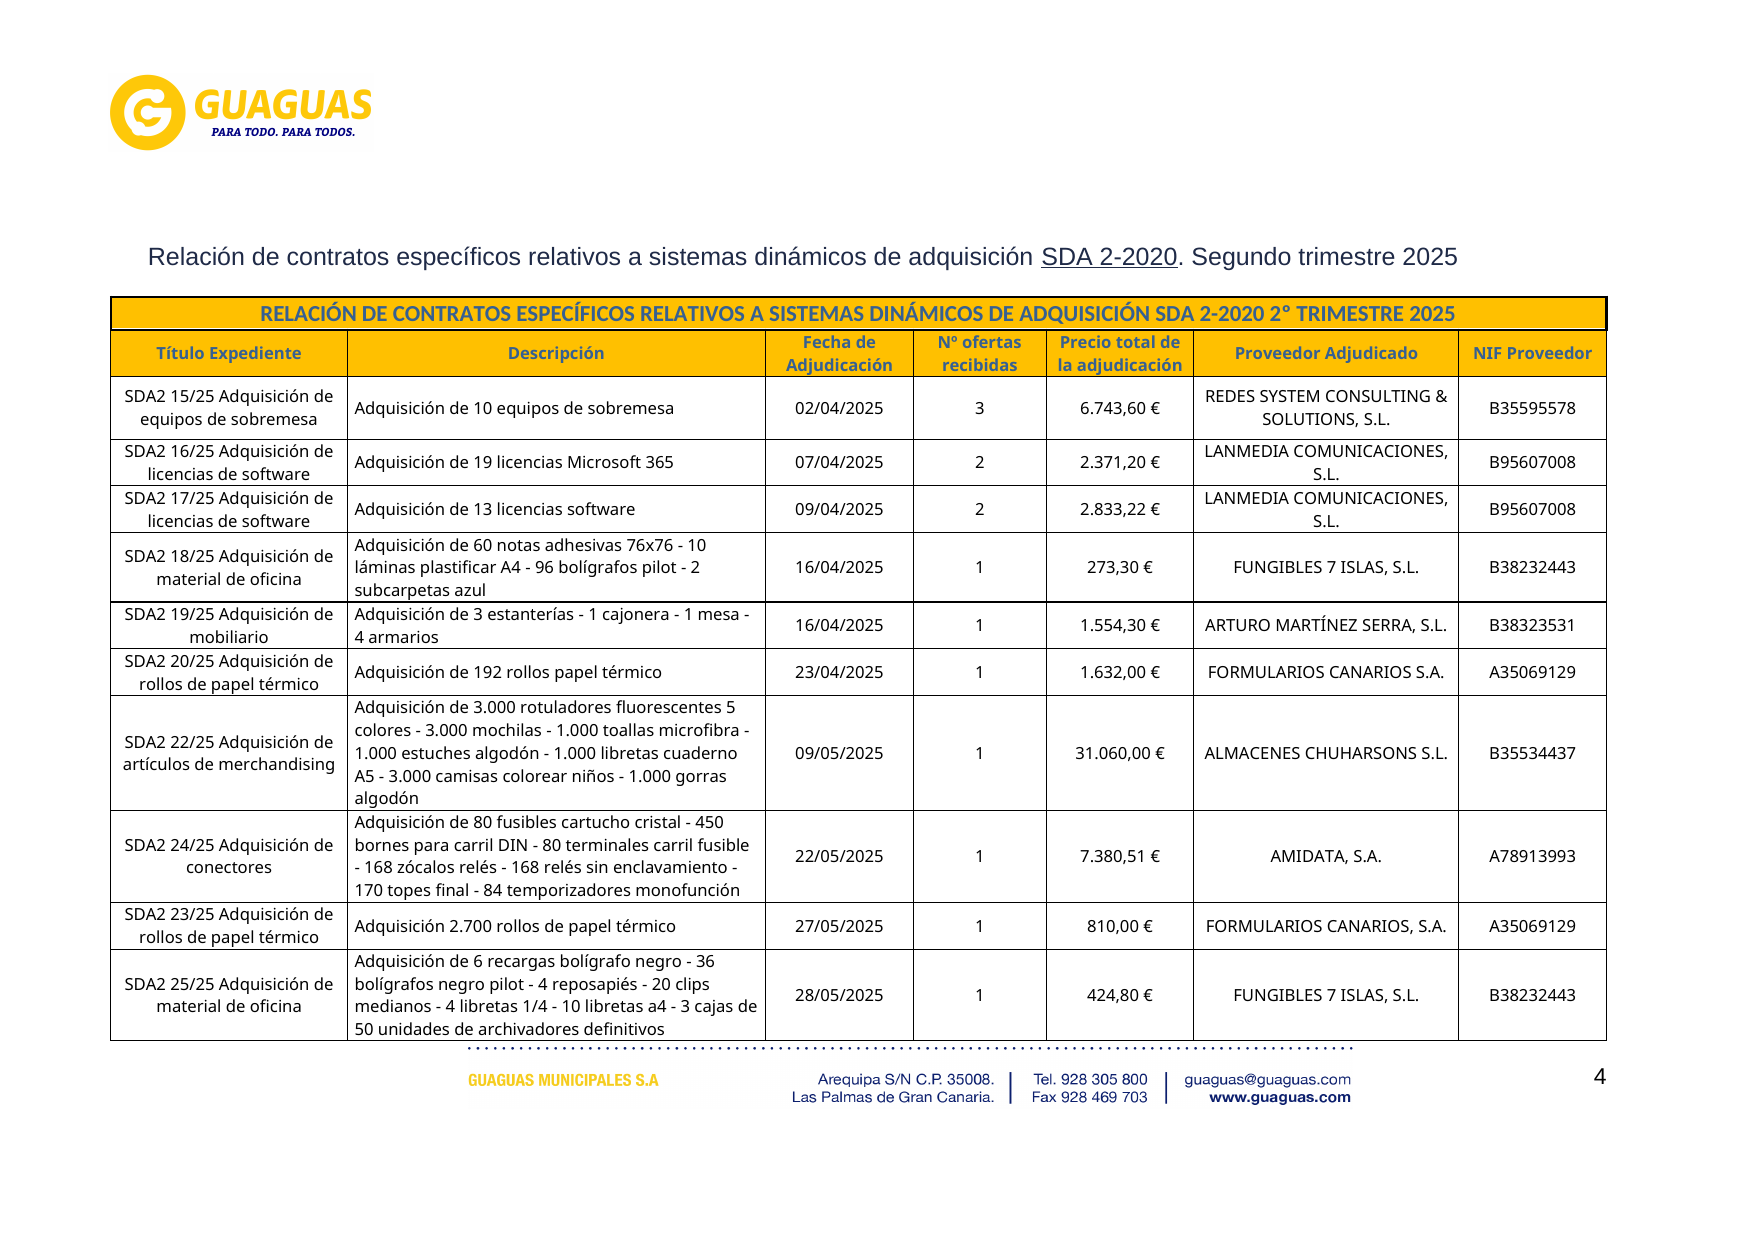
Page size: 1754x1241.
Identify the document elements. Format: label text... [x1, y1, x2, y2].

table_cell SDA2 23/25 Adquisición de rollos de papel térmico [111, 903, 347, 948]
table_cell B95607008 [1459, 486, 1606, 532]
table_cell SDA2 19/25 Adquisición de mobiliario [111, 603, 347, 648]
table_cell 6.743,60 € [1047, 377, 1193, 438]
table_cell B35534437 [1459, 696, 1606, 810]
table_cell Adquisición 2.700 rollos de papel térmico [348, 903, 765, 948]
table_cell 16/04/2025 [766, 603, 913, 648]
table_cell B95607008 [1459, 440, 1606, 485]
table_cell A35069129 [1459, 649, 1606, 695]
table_cell 27/05/2025 [766, 903, 913, 948]
table_cell 1 [914, 696, 1046, 810]
table_cell 1 [914, 950, 1046, 1040]
table_cell Nº ofertas recibidas [914, 331, 1046, 376]
table_cell 7.380,51 € [1047, 811, 1193, 902]
table_cell 2.371,20 € [1047, 440, 1193, 485]
table_cell 1 [914, 903, 1046, 948]
table_cell FORMULARIOS CANARIOS S.A. [1194, 649, 1458, 695]
table_cell 3 [914, 377, 1046, 438]
table_cell FORMULARIOS CANARIOS, S.A. [1194, 903, 1458, 948]
table_cell Proveedor Adjudicado [1194, 331, 1458, 376]
table_cell NIF Proveedor [1459, 331, 1606, 376]
table_cell SDA2 24/25 Adquisición de conectores [111, 811, 347, 902]
table_cell Adquisición de 3.000 rotuladores fluorescentes 5 colores - 3.000 mochilas - 1.000 toallas microfibra - 1.000 estuches algodón - 1.000 libretas cuaderno A5 - 3.000 camisas colorear niños - 1.000 gorras algodón [348, 696, 765, 810]
table_cell 2.833,22 € [1047, 486, 1193, 532]
table_cell FUNGIBLES 7 ISLAS, S.L. [1194, 533, 1458, 601]
table_cell LANMEDIA COMUNICACIONES, S.L. [1194, 486, 1458, 532]
table_cell A35069129 [1459, 903, 1606, 948]
table_cell 1 [914, 603, 1046, 648]
table_cell 424,80 € [1047, 950, 1193, 1040]
table_cell 1 [914, 533, 1046, 601]
table_header RELACIÓN DE CONTRATOS ESPECÍFICOS RELATIVOS A SISTEMAS DINÁMICOS DE ADQUISICIÓN SDA 2-2020 2º TRIMESTRE 2025 [112, 298, 1605, 328]
table_cell SDA2 18/25 Adquisición de material de oficina [111, 533, 347, 601]
table_cell 16/04/2025 [766, 533, 913, 601]
table_cell SDA2 22/25 Adquisición de artículos de merchandising [111, 696, 347, 810]
table_cell 09/05/2025 [766, 696, 913, 810]
table_cell 31.060,00 € [1047, 696, 1193, 810]
table_cell 1 [914, 811, 1046, 902]
table_cell SDA2 15/25 Adquisición de equipos de sobremesa [111, 377, 347, 438]
table_cell Descripción [348, 331, 765, 376]
table_cell B35595578 [1459, 377, 1606, 438]
table_cell SDA2 17/25 Adquisición de licencias de software [111, 486, 347, 532]
table_cell Adquisición de 13 licencias software [348, 486, 765, 532]
table_cell Adquisición de 6 recargas bolígrafo negro - 36 bolígrafos negro pilot - 4 reposapiés - 20 clips medianos - 4 libretas 1/4 - 10 libretas a4 - 3 cajas de 50 unidades de archivadores definitivos [348, 950, 765, 1040]
table_cell ALMACENES CHUHARSONS S.L. [1194, 696, 1458, 810]
table_cell Adquisición de 192 rollos papel térmico [348, 649, 765, 695]
table_cell 1 [914, 649, 1046, 695]
table_cell LANMEDIA COMUNICACIONES, S.L. [1194, 440, 1458, 485]
table_cell Adquisición de 10 equipos de sobremesa [348, 377, 765, 438]
table_cell 2 [914, 440, 1046, 485]
table_cell FUNGIBLES 7 ISLAS, S.L. [1194, 950, 1458, 1040]
table_cell Adquisición de 3 estanterías - 1 cajonera - 1 mesa - 4 armarios [348, 603, 765, 648]
table_cell SDA2 20/25 Adquisición de rollos de papel térmico [111, 649, 347, 695]
table_cell 273,30 € [1047, 533, 1193, 601]
table_cell B38323531 [1459, 603, 1606, 648]
table_cell Título Expediente [111, 331, 347, 376]
table_cell 09/04/2025 [766, 486, 913, 532]
table_cell 810,00 € [1047, 903, 1193, 948]
table_cell B38232443 [1459, 950, 1606, 1040]
table_cell Adquisición de 19 licencias Microsoft 365 [348, 440, 765, 485]
table_cell SDA2 25/25 Adquisición de material de oficina [111, 950, 347, 1040]
table_cell Precio total de la adjudicación [1047, 331, 1193, 376]
table_cell REDES SYSTEM CONSULTING & SOLUTIONS, S.L. [1194, 377, 1458, 438]
table_cell 28/05/2025 [766, 950, 913, 1040]
table_cell Adquisición de 60 notas adhesivas 76x76 - 10 láminas plastificar A4 - 96 bolígrafos pilot - 2 subcarpetas azul [348, 533, 765, 601]
table_cell Fecha de Adjudicación [766, 331, 913, 376]
table_cell 02/04/2025 [766, 377, 913, 438]
table_cell AMIDATA, S.A. [1194, 811, 1458, 902]
table_cell 07/04/2025 [766, 440, 913, 485]
table_cell 1.554,30 € [1047, 603, 1193, 648]
text Relación de contratos específicos relativos a sistemas dinámicos de adquisición SDA 2-2020. Segundo trimestre 2025 [148, 242, 1606, 271]
table_cell 2 [914, 486, 1046, 532]
table_cell 1.632,00 € [1047, 649, 1193, 695]
table_cell 22/05/2025 [766, 811, 913, 902]
table_cell B38232443 [1459, 533, 1606, 601]
table_cell SDA2 16/25 Adquisición de licencias de software [111, 440, 347, 485]
table_cell 23/04/2025 [766, 649, 913, 695]
table_cell Adquisición de 80 fusibles cartucho cristal - 450 bornes para carril DIN - 80 terminales carril fusible - 168 zócalos relés - 168 relés sin enclavamiento - 170 topes final - 84 temporizadores monofunción [348, 811, 765, 902]
table_cell ARTURO MARTÍNEZ SERRA, S.L. [1194, 603, 1458, 648]
table_cell A78913993 [1459, 811, 1606, 902]
